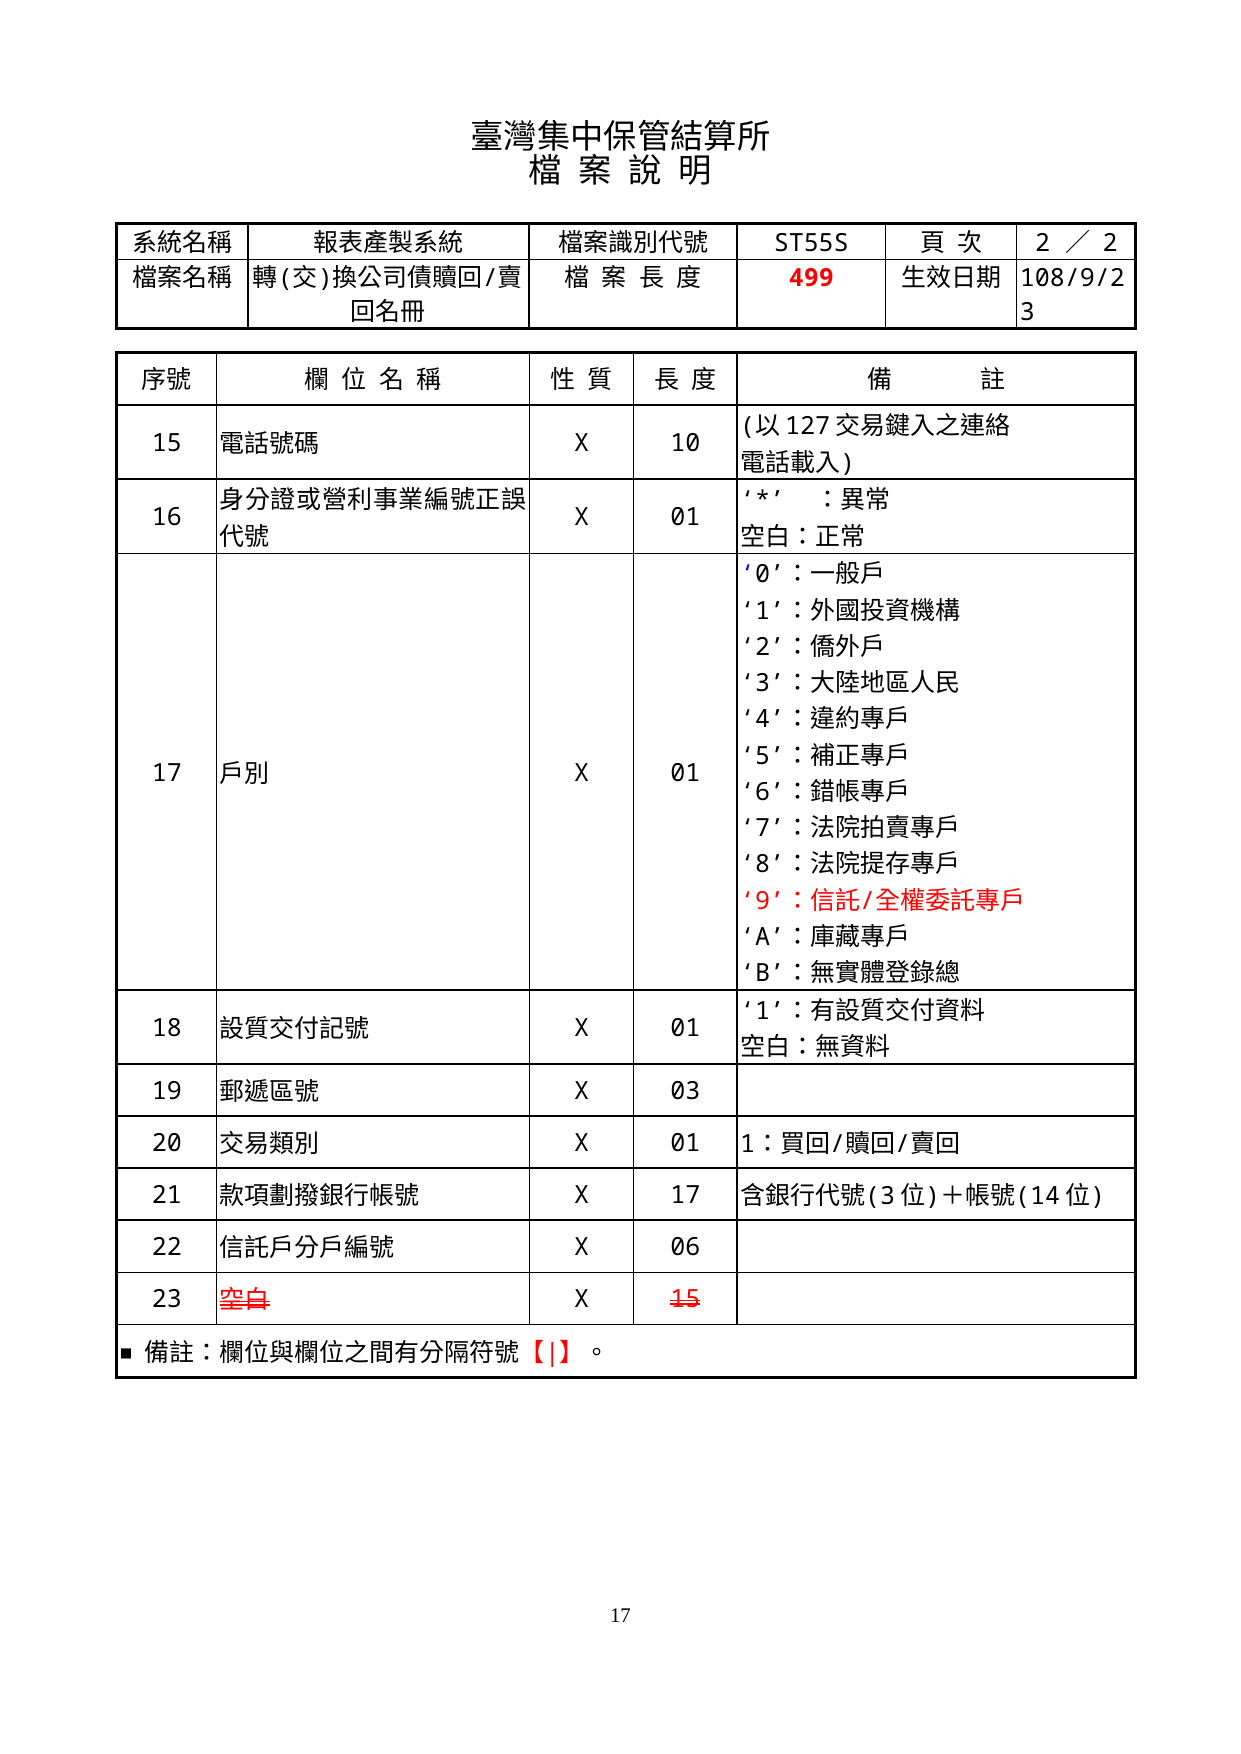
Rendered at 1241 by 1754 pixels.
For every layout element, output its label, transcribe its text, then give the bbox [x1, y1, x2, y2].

table_cell 19 [118, 1065, 216, 1115]
table_cell X [530, 991, 633, 1063]
table_header 2 ／ 2 [1017, 225, 1134, 258]
table_header 性 質 [530, 354, 633, 404]
table_cell 23 [118, 1273, 216, 1323]
table_cell 18 [118, 991, 216, 1063]
table_cell 空白 [217, 1273, 529, 1323]
table_cell X [530, 406, 633, 478]
table_cell 06 [634, 1221, 736, 1271]
table_cell X [530, 1169, 633, 1219]
table_cell X [530, 554, 633, 989]
table_cell 戶別 [217, 554, 529, 989]
table_cell 郵遞區號 [217, 1065, 529, 1115]
table_cell 21 [118, 1169, 216, 1219]
table_cell 含銀行代號(3位)＋帳號(14位) [738, 1169, 1134, 1219]
table_cell 01 [634, 554, 736, 989]
table_cell X [530, 1117, 633, 1167]
table_cell 03 [634, 1065, 736, 1115]
table_header 欄 位 名 稱 [217, 354, 529, 404]
table_cell 01 [634, 480, 736, 552]
table_cell 1：買回/贖回/賣回 [738, 1117, 1134, 1167]
table_header 頁 次 [886, 225, 1016, 258]
table_cell 身分證或營利事業編號正誤代號 [217, 480, 529, 552]
table_cell 交易類別 [217, 1117, 529, 1167]
table_cell 款項劃撥銀行帳號 [217, 1169, 529, 1219]
table_cell [738, 1065, 1134, 1115]
table_cell 20 [118, 1117, 216, 1167]
table_header 長 度 [634, 354, 736, 404]
table_cell 電話號碼 [217, 406, 529, 478]
table_cell 轉(交)換公司債贖回/賣回名冊 [249, 260, 528, 327]
table_cell (以127交易鍵入之連絡 電話載入) [738, 406, 1134, 478]
table_cell [738, 1273, 1134, 1323]
table_header 序號 [118, 354, 216, 404]
table_cell X [530, 1065, 633, 1115]
table_cell 108/9/23 [1017, 260, 1134, 327]
table_cell 16 [118, 480, 216, 552]
table_cell ‘*’ ：異常 空白：正常 [738, 480, 1134, 552]
table_cell 15 [118, 406, 216, 478]
table_cell [738, 1221, 1134, 1271]
table_cell ■ 備註：欄位與欄位之間有分隔符號【|】。 [118, 1325, 1134, 1376]
table_cell 22 [118, 1221, 216, 1271]
table_cell 設質交付記號 [217, 991, 529, 1063]
table_header 備 註 [738, 354, 1134, 404]
table_cell 499 [738, 260, 885, 327]
table_cell ‘0’：一般戶 ‘1’：外國投資機構 ‘2’：僑外戶 ‘3’：大陸地區人民 ‘4’：違約專戶 ‘5’：補正專戶 ‘6’：錯帳專戶 ‘7’：法院拍賣專戶 ‘8’：法院提存專戶 ‘9’：信託/全權委託專戶 ‘A’：庫藏專戶 ‘B’：無實體登錄總 [738, 554, 1134, 989]
table_cell X [530, 1221, 633, 1271]
table_header 報表產製系統 [249, 225, 528, 258]
table_cell 檔 案 長 度 [530, 260, 736, 327]
table_cell 信託戶分戶編號 [217, 1221, 529, 1271]
text 臺灣集中保管結算所 [148, 122, 1092, 155]
table_cell X [530, 1273, 633, 1323]
table_header ST55S [738, 225, 885, 258]
text 檔 案 說 明 [148, 155, 1092, 189]
table_cell 17 [118, 554, 216, 989]
table_cell 01 [634, 991, 736, 1063]
table_cell 15 [634, 1273, 736, 1323]
table_cell 生效日期 [886, 260, 1016, 327]
table_cell 檔案名稱 [118, 260, 247, 327]
table_cell 17 [634, 1169, 736, 1219]
table_header 檔案識別代號 [530, 225, 736, 258]
table_cell 10 [634, 406, 736, 478]
table_cell 01 [634, 1117, 736, 1167]
table_cell X [530, 480, 633, 552]
table_cell ‘1’：有設質交付資料 空白：無資料 [738, 991, 1134, 1063]
table_header 系統名稱 [118, 225, 247, 258]
